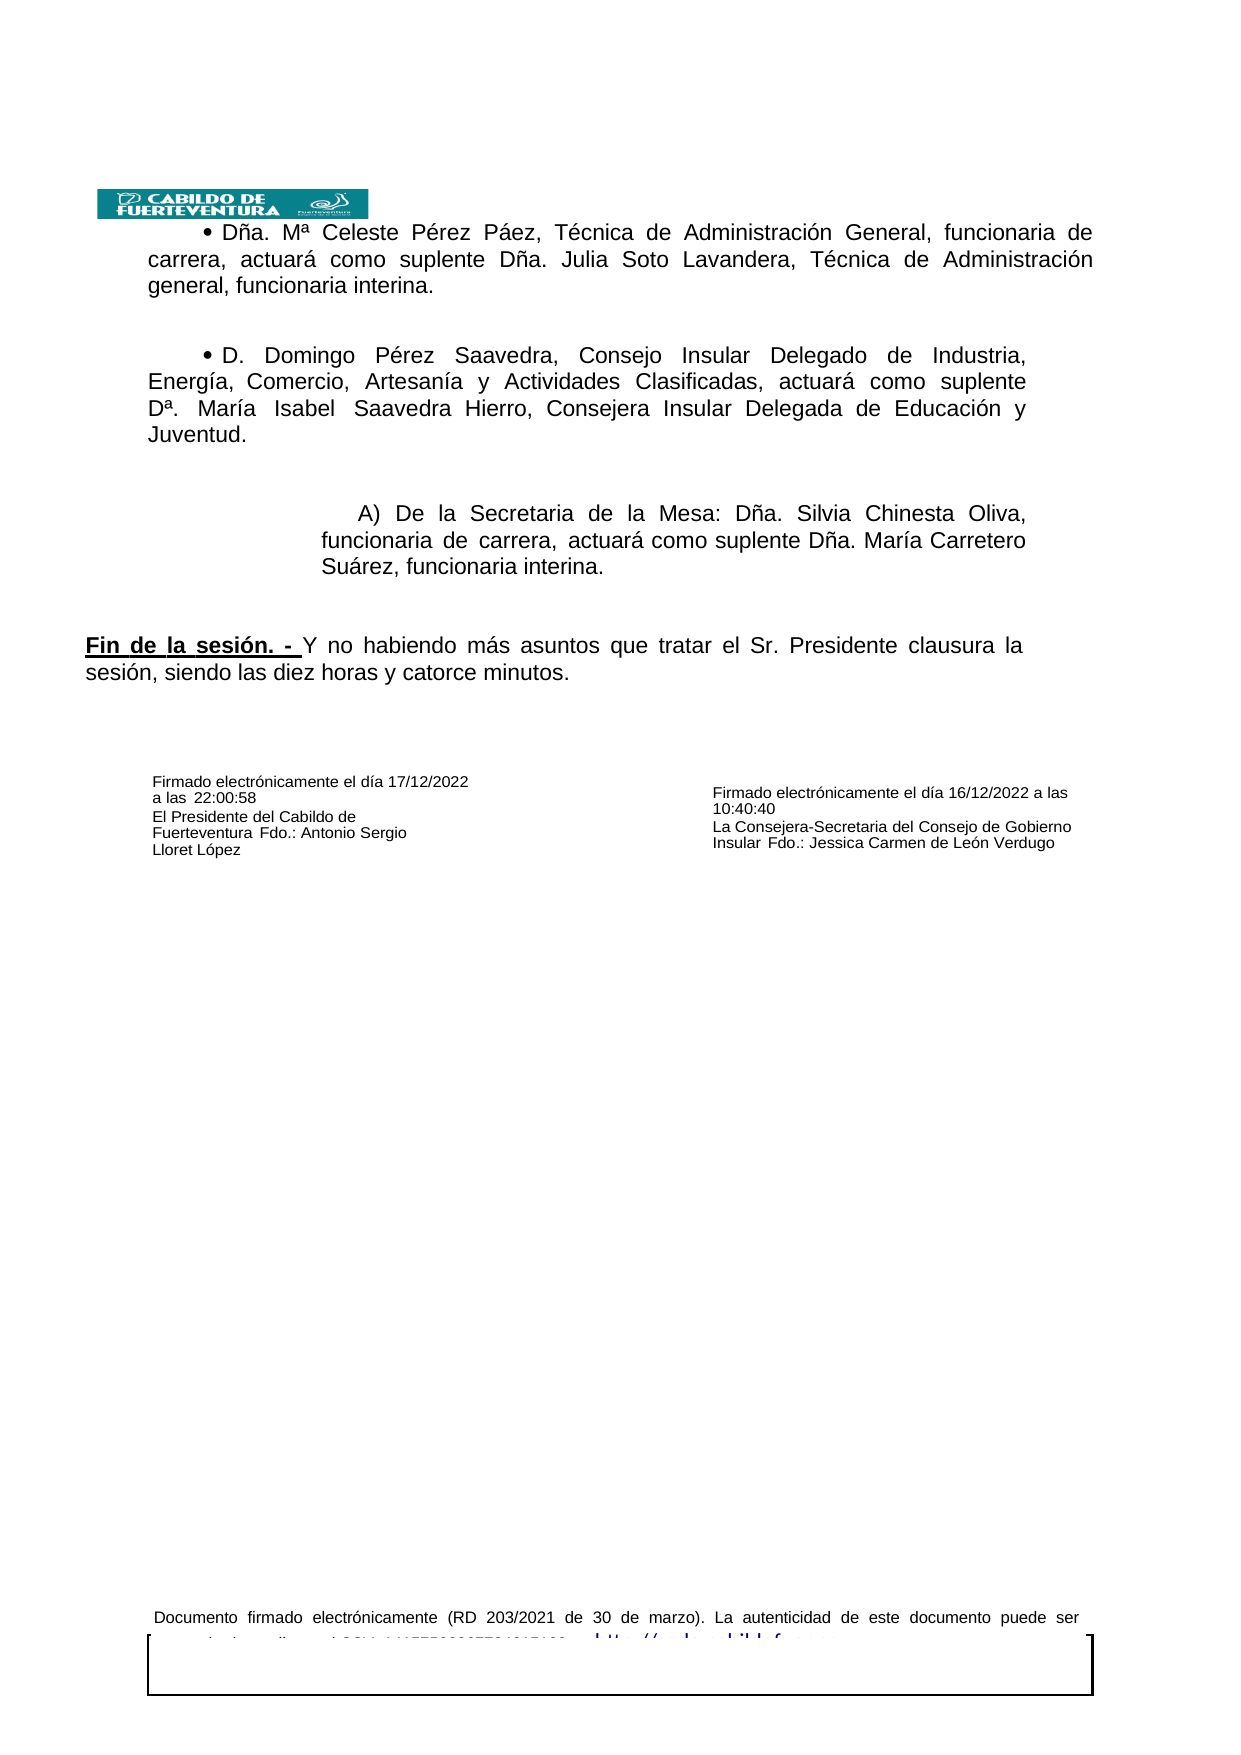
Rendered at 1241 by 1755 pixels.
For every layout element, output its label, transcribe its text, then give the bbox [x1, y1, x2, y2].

text El Presidente del Cabildo de Fuerteventura Fdo.: Antonio Sergio Lloret López [152, 807, 435, 858]
picture [97, 189, 369, 219]
list De la Secretaria de la Mesa: Dña. Silvia Chinesta Oliva, funcionaria de carrera, actuará como suplente Dña. María Carretero Suárez, funcionaria interina. [284, 500, 1027, 579]
text Fin de la sesión. - Y no habiendo más asuntos que tratar el Sr. Presidente clausura la sesión, siendo las diez horas y catorce minutos. [85, 632, 1026, 685]
text La Consejera-Secretaria del Consejo de Gobierno Insular Fdo.: Jessica Carmen de León Verdugo [712, 818, 1094, 852]
list Dña. Mª Celeste Pérez Páez, Técnica de Administración General, funcionaria de carrera, actuará como suplente Dña. Julia Soto Lavandera, Técnica de Administración general, funcionaria interina. [129, 219, 1093, 298]
text Firmado electrónicamente el día 16/12/2022 a las 10:40:40 [712, 785, 1094, 818]
text Firmado electrónicamente el día 17/12/2022 a las 22:00:58 [152, 774, 481, 807]
list D. Domingo Pérez Saavedra, Consejo Insular Delegado de Industria, Energía, Comercio, Artesanía y Actividades Clasificadas, actuará como suplente Dª. María Isabel Saavedra Hierro, Consejera Insular Delegada de Educación y Juventud. [129, 342, 1027, 448]
